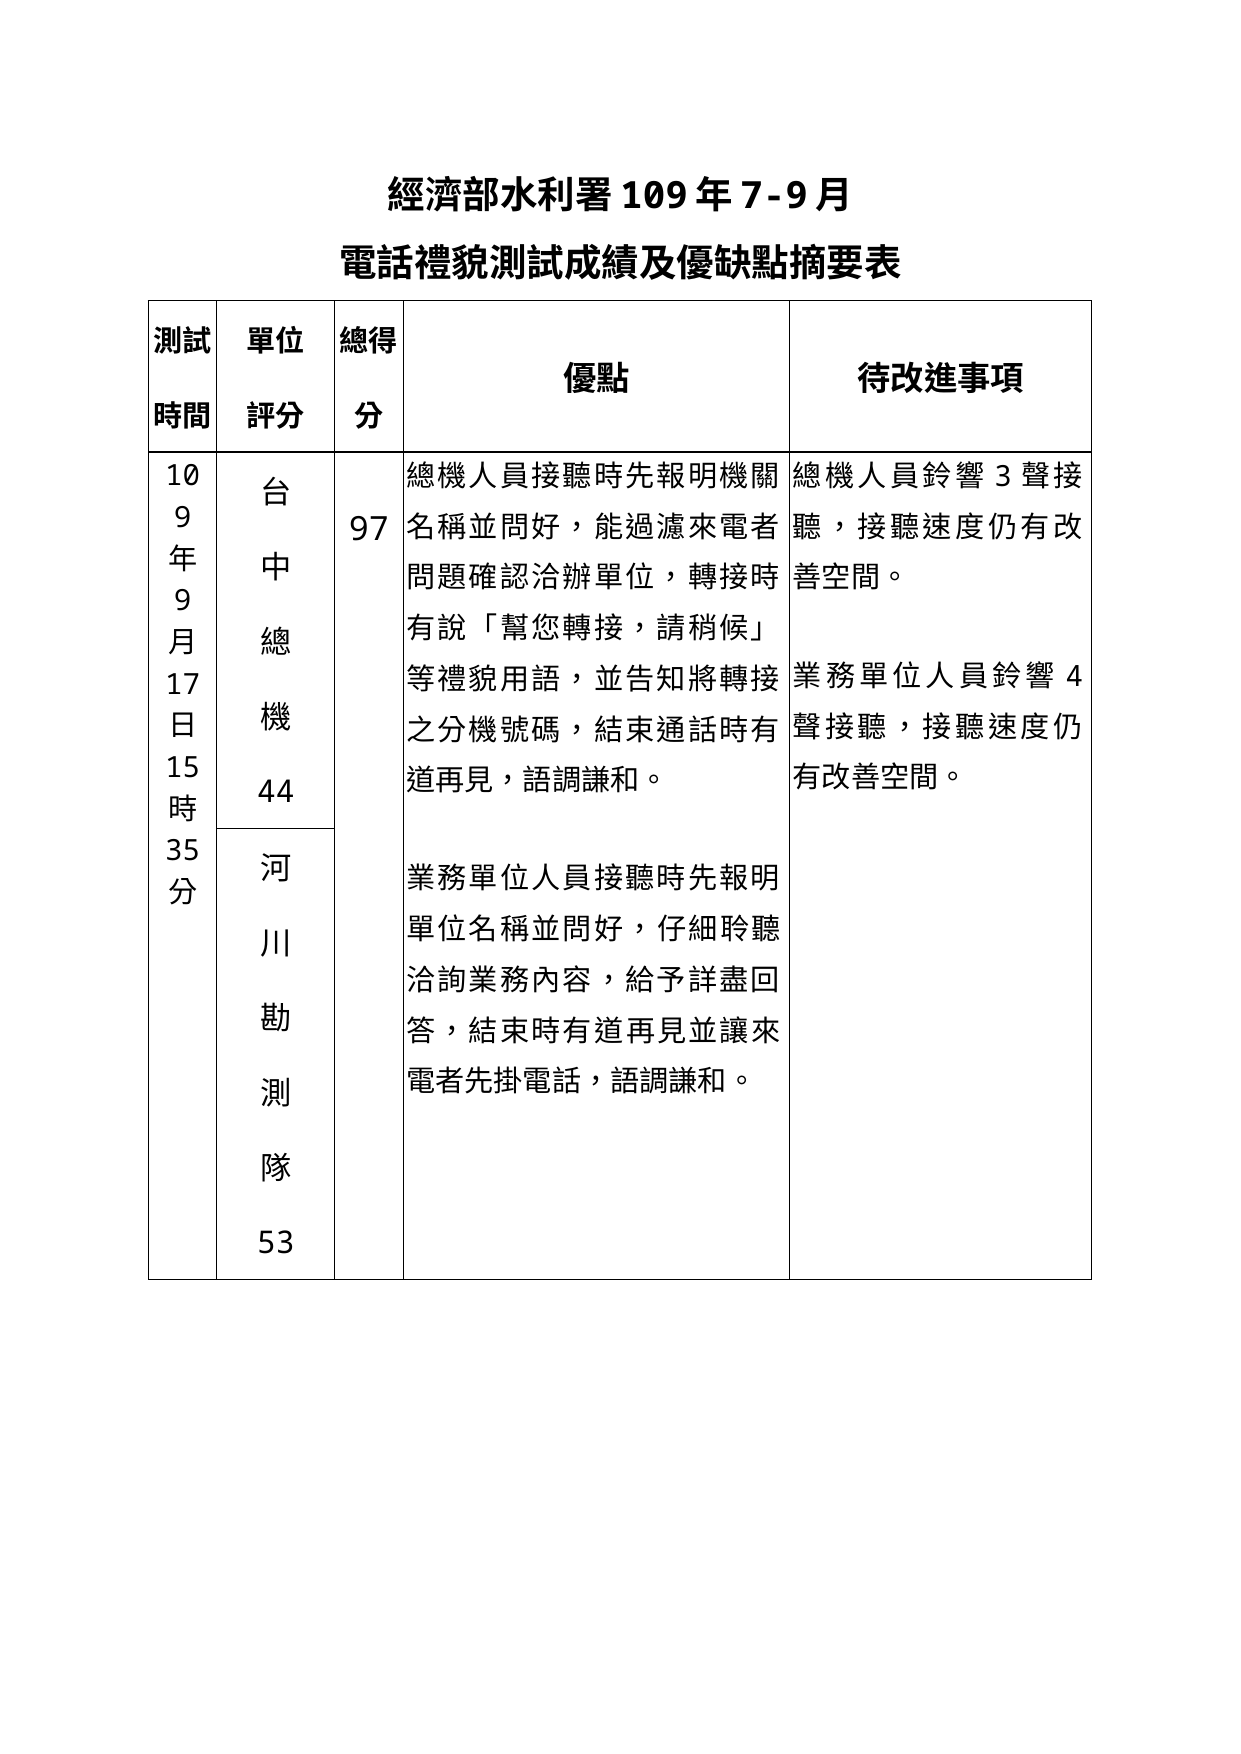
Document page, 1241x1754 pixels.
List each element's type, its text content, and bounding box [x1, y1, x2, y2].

table_cell 總機人員鈴響3聲接聽，接聽速度仍有改善空間。 業務單位人員鈴響4聲接聽，接聽速度仍有改善空間。 [790, 453, 1091, 1278]
table_cell 109 年 9 月 17 日 15 時 35 分 [149, 453, 216, 1278]
table_cell 總機人員接聽時先報明機關名稱並問好，能過濾來電者問題確認洽辦單位，轉接時有說「幫您轉接，請稍候」等禮貌用語，並告知將轉接之分機號碼，結束通話時有道再見，語調謙和。 業務單位人員接聽時先報明單位名稱並問好，仔細聆聽洽詢業務內容，給予詳盡回答，結束時有道再見並讓來電者先掛電話，語調謙和。 [404, 453, 789, 1278]
table_header 測試 時間 [149, 301, 216, 451]
table_cell 台 中 總 機 44 [217, 453, 334, 827]
text 電話禮貌測試成績及優缺點摘要表 [187, 232, 1053, 287]
table_header 優點 [404, 301, 789, 451]
table_header 總得分 [335, 301, 403, 451]
table_cell 河 川 勘 測 隊 53 [217, 829, 334, 1278]
table_cell 97 [335, 453, 403, 1278]
table_header 單位 評分 [217, 301, 334, 451]
table_header 待改進事項 [790, 301, 1091, 451]
text 經濟部水利署109年7-9月 [187, 164, 1053, 219]
